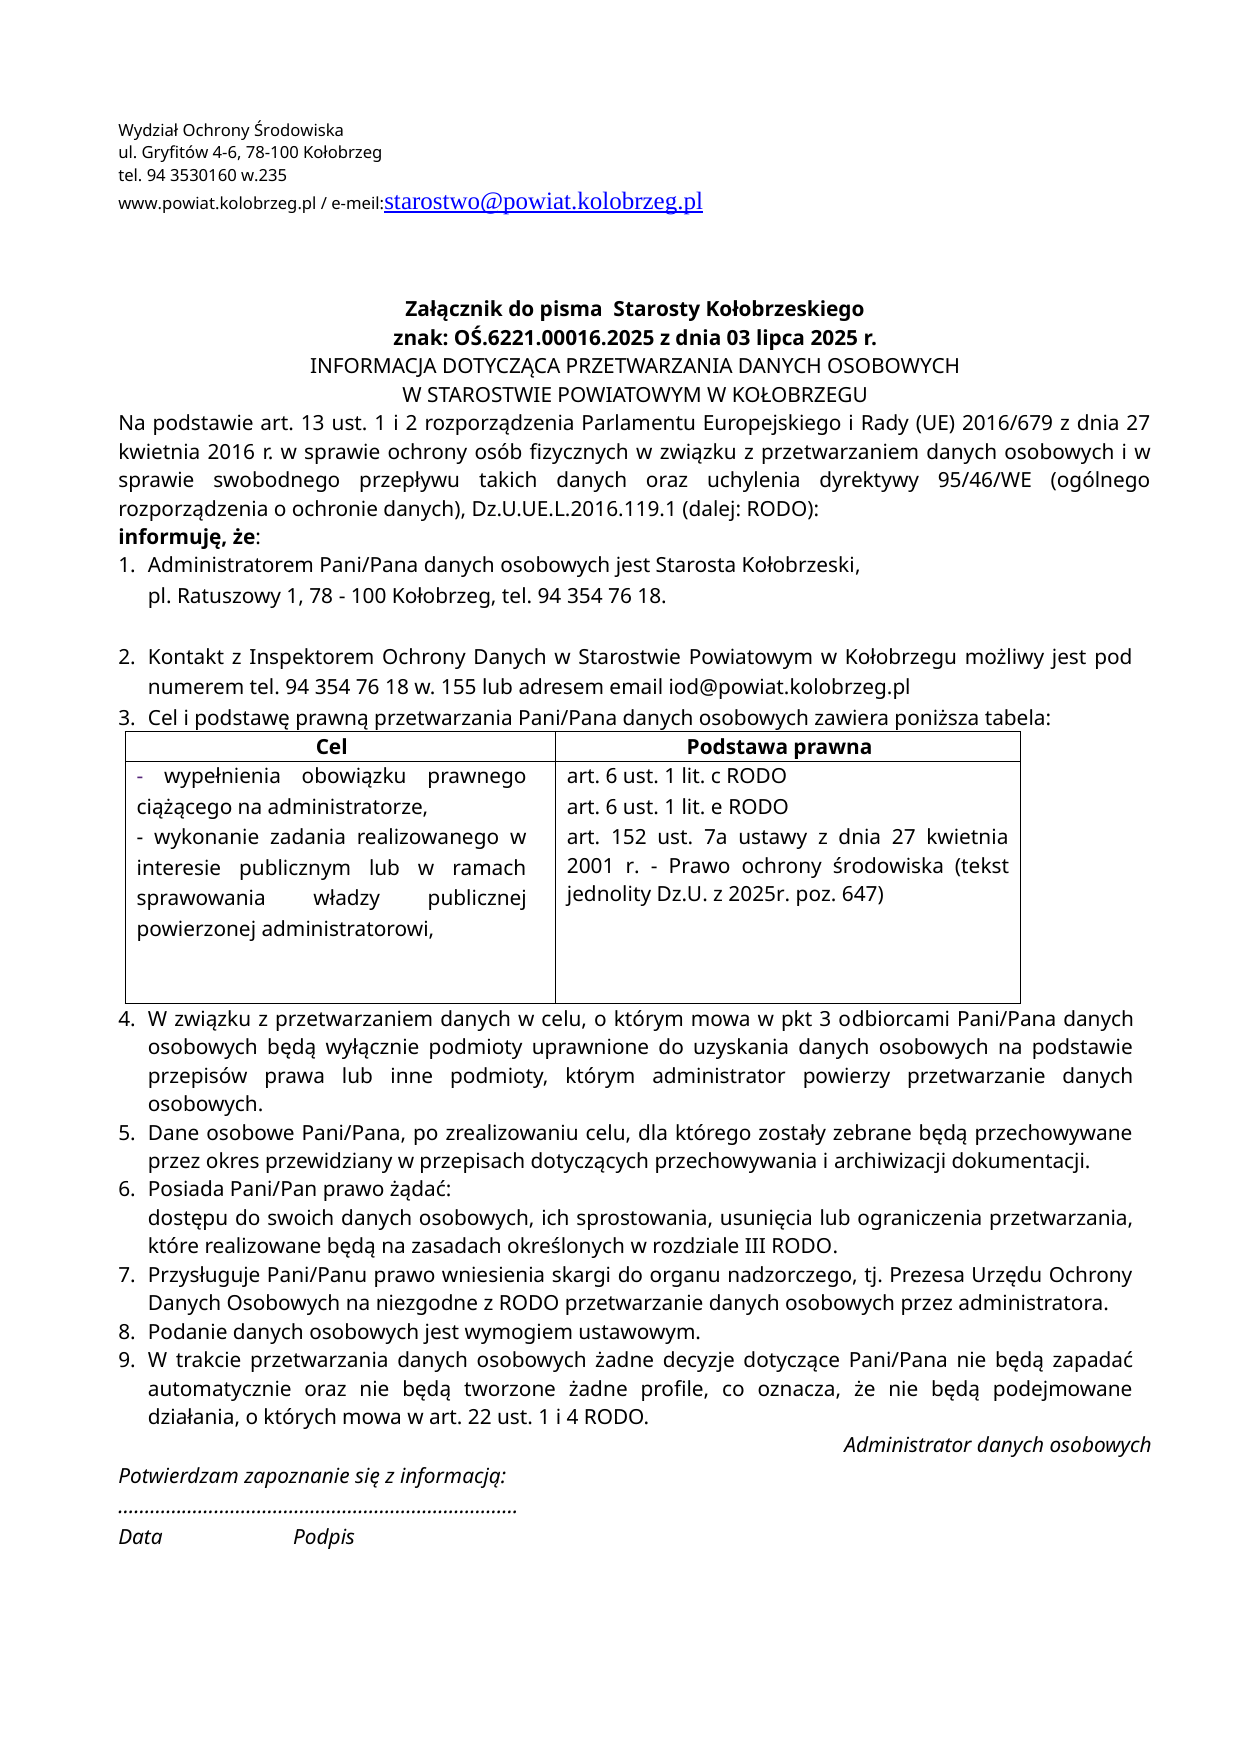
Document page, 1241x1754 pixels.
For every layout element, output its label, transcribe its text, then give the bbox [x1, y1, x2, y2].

text pl. Ratuszowy 1, 78 - 100 Kołobrzeg, tel. 94 354 76 18. [148, 581, 1134, 609]
list Podanie danych osobowych jest wymogiem ustawowym. [118, 1317, 1134, 1345]
text W STAROSTWIE POWIATOWYM W KOŁOBRZEGU [118, 380, 1152, 408]
text Administrator danych osobowych [118, 1431, 1152, 1459]
list Kontakt z Inspektorem Ochrony Danych w Starostwie Powiatowym w Kołobrzegu możliwy jest pod numerem tel. 94 354 76 18 w. 155 lub adresem email iod@powiat.kolobrzeg.pl [118, 642, 1134, 701]
text Data Podpis [118, 1522, 1152, 1550]
table_cell - wypełnienia obowiązku prawnego ciążącego na administratorze, - wykonanie zadania realizowanego w interesie publicznym lub w ramach sprawowania władzy publicznej powierzonej administratorowi, [126, 762, 555, 1003]
text ………………………………………………………………… [118, 1491, 1152, 1520]
table_header Podstawa prawna [556, 732, 1020, 761]
list Posiada Pani/Pan prawo żądać: [118, 1174, 1134, 1203]
list Administratorem Pani/Pana danych osobowych jest Starosta Kołobrzeski, [118, 551, 1134, 579]
text INFORMACJA DOTYCZĄCA PRZETWARZANIA DANYCH OSOBOWYCH [118, 351, 1152, 380]
list Cel i podstawę prawną przetwarzania Pani/Pana danych osobowych zawiera poniższa tabela: [118, 703, 1134, 731]
text Załącznik do pisma Starosty Kołobrzeskiego [118, 294, 1152, 323]
text znak: OŚ.6221.00016.2025 z dnia 03 lipca 2025 r. [118, 323, 1152, 351]
list W związku z przetwarzaniem danych w celu, o którym mowa w pkt 3 odbiorcami Pani/Pana danych osobowych będą wyłącznie podmioty uprawnione do uzyskania danych osobowych na podstawie przepisów prawa lub inne podmioty, którym administrator powierzy przetwarzanie danych osobowych. [118, 1004, 1134, 1118]
list Dane osobowe Pani/Pana, po zrealizowaniu celu, dla którego zostały zebrane będą przechowywane przez okres przewidziany w przepisach dotyczących przechowywania i archiwizacji dokumentacji. [118, 1118, 1134, 1174]
text Na podstawie art. 13 ust. 1 i 2 rozporządzenia Parlamentu Europejskiego i Rady (UE) 2016/679 z dnia 27 kwietnia 2016 r. w sprawie ochrony osób fizycznych w związku z przetwarzaniem danych osobowych i w sprawie swobodnego przepływu takich danych oraz uchylenia dyrektywy 95/46/WE (ogólnego rozporządzenia o ochronie danych), Dz.U.UE.L.2016.119.1 (dalej: RODO): [118, 408, 1152, 522]
text Wydział Ochrony Środowiska ul. Gryfitów 4-6, 78-100 Kołobrzeg tel. 94 3530160 w.235 [118, 118, 1152, 186]
table_cell art. 6 ust. 1 lit. c RODO art. 6 ust. 1 lit. e RODO art. 152 ust. 7a ustawy z dnia 27 kwietnia 2001 r. - Prawo ochrony środowiska (tekst jednolity Dz.U. z 2025r. poz. 647) [556, 762, 1020, 1003]
text informuję, że: [118, 522, 1152, 551]
text dostępu do swoich danych osobowych, ich sprostowania, usunięcia lub ograniczenia przetwarzania, które realizowane będą na zasadach określonych w rozdziale III RODO. [148, 1203, 1134, 1260]
list Przysługuje Pani/Panu prawo wniesienia skargi do organu nadzorczego, tj. Prezesa Urzędu Ochrony Danych Osobowych na niezgodne z RODO przetwarzanie danych osobowych przez administratora. [118, 1260, 1134, 1317]
list W trakcie przetwarzania danych osobowych żadne decyzje dotyczące Pani/Pana nie będą zapadać automatycznie oraz nie będą tworzone żadne profile, co oznacza, że nie będą podejmowane działania, o których mowa w art. 22 ust. 1 i 4 RODO. [118, 1345, 1134, 1431]
table_header Cel [126, 732, 555, 761]
text www.powiat.kolobrzeg.pl / e-meil:starostwo@powiat.kolobrzeg.pl [118, 186, 1152, 215]
text Potwierdzam zapoznanie się z informacją: [118, 1461, 1152, 1489]
